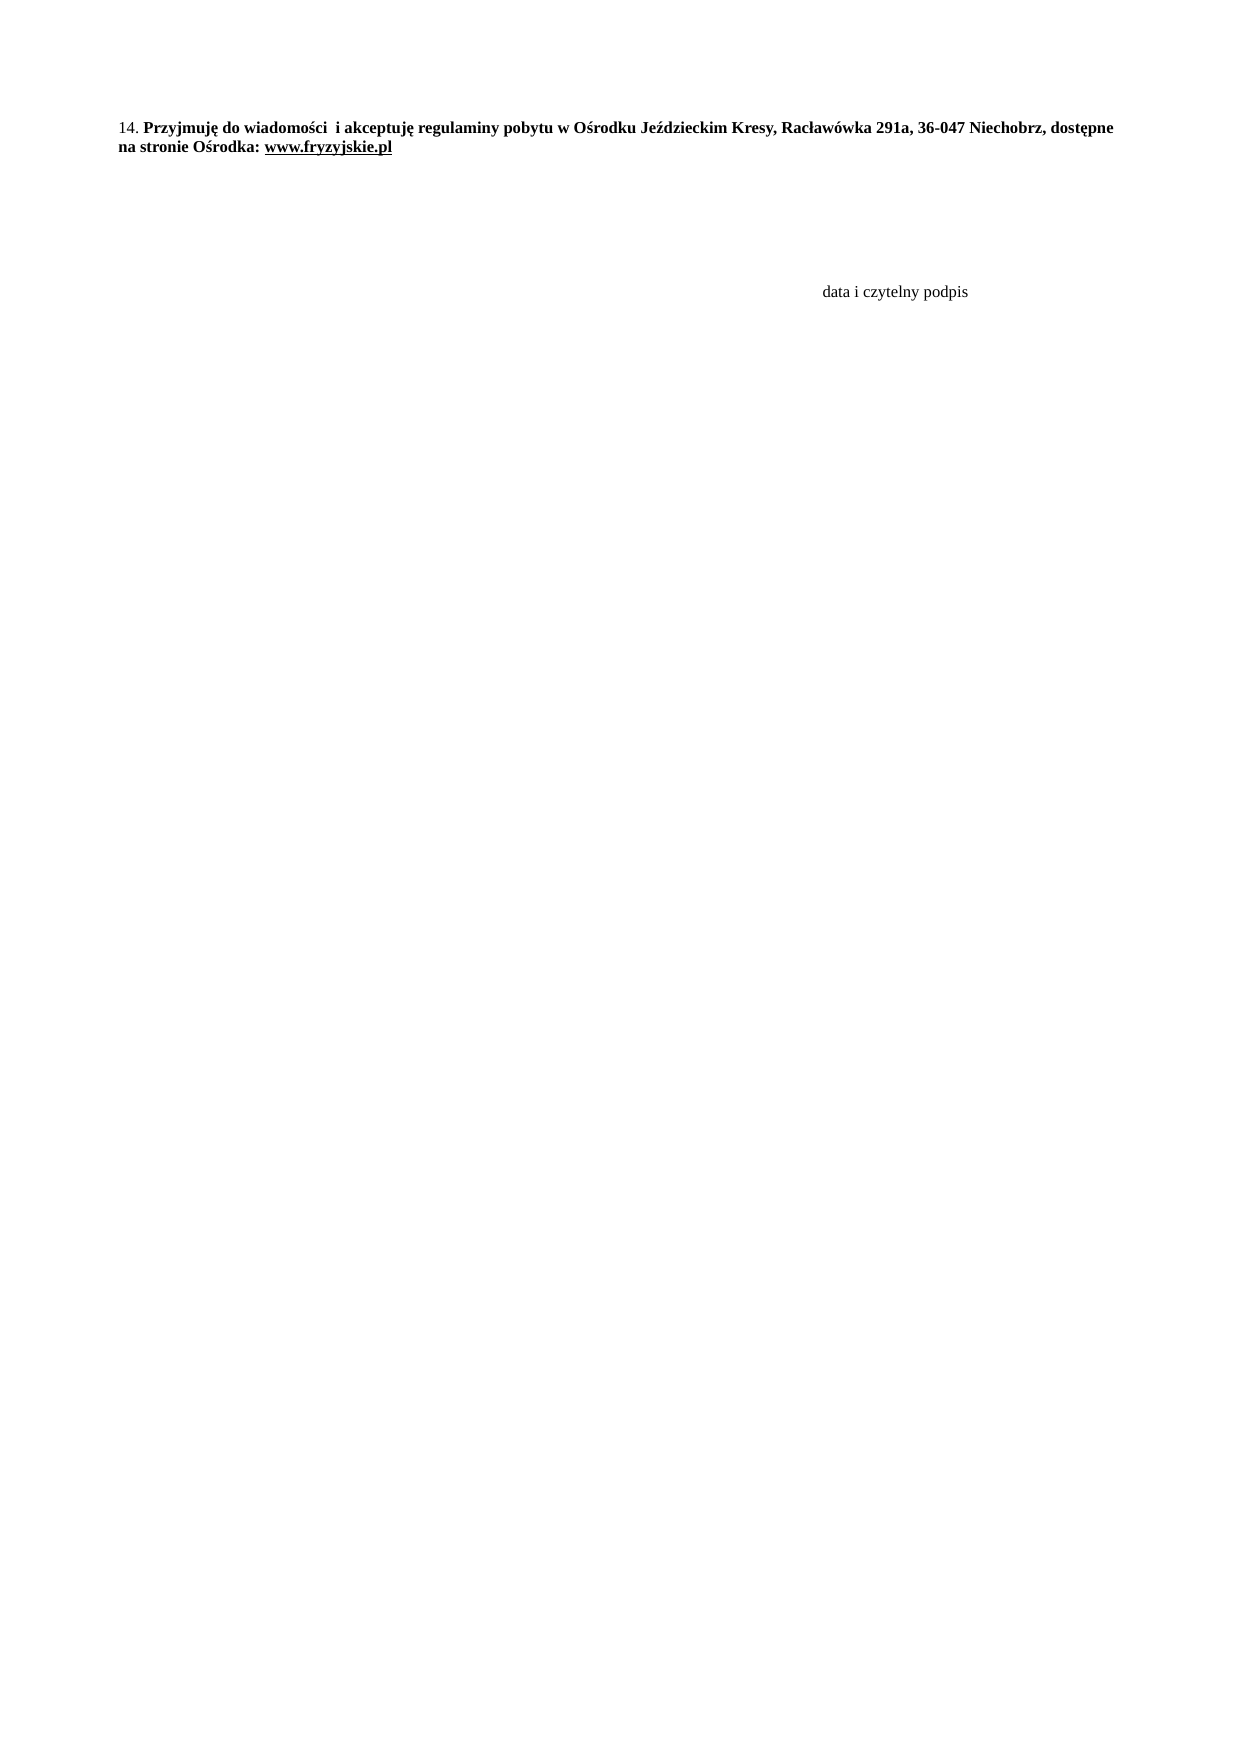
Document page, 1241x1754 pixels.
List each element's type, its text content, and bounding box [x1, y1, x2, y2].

text 14. Przyjmuję do wiadomości i akceptuję regulaminy pobytu w Ośrodku Jeździeckim Kresy, Racławówka 291a, 36-047 Niechobrz, dostępne na stronie Ośrodka: www.fryzyjskie.pl [118, 118, 1122, 156]
text data i czytelny podpis [118, 282, 1122, 301]
